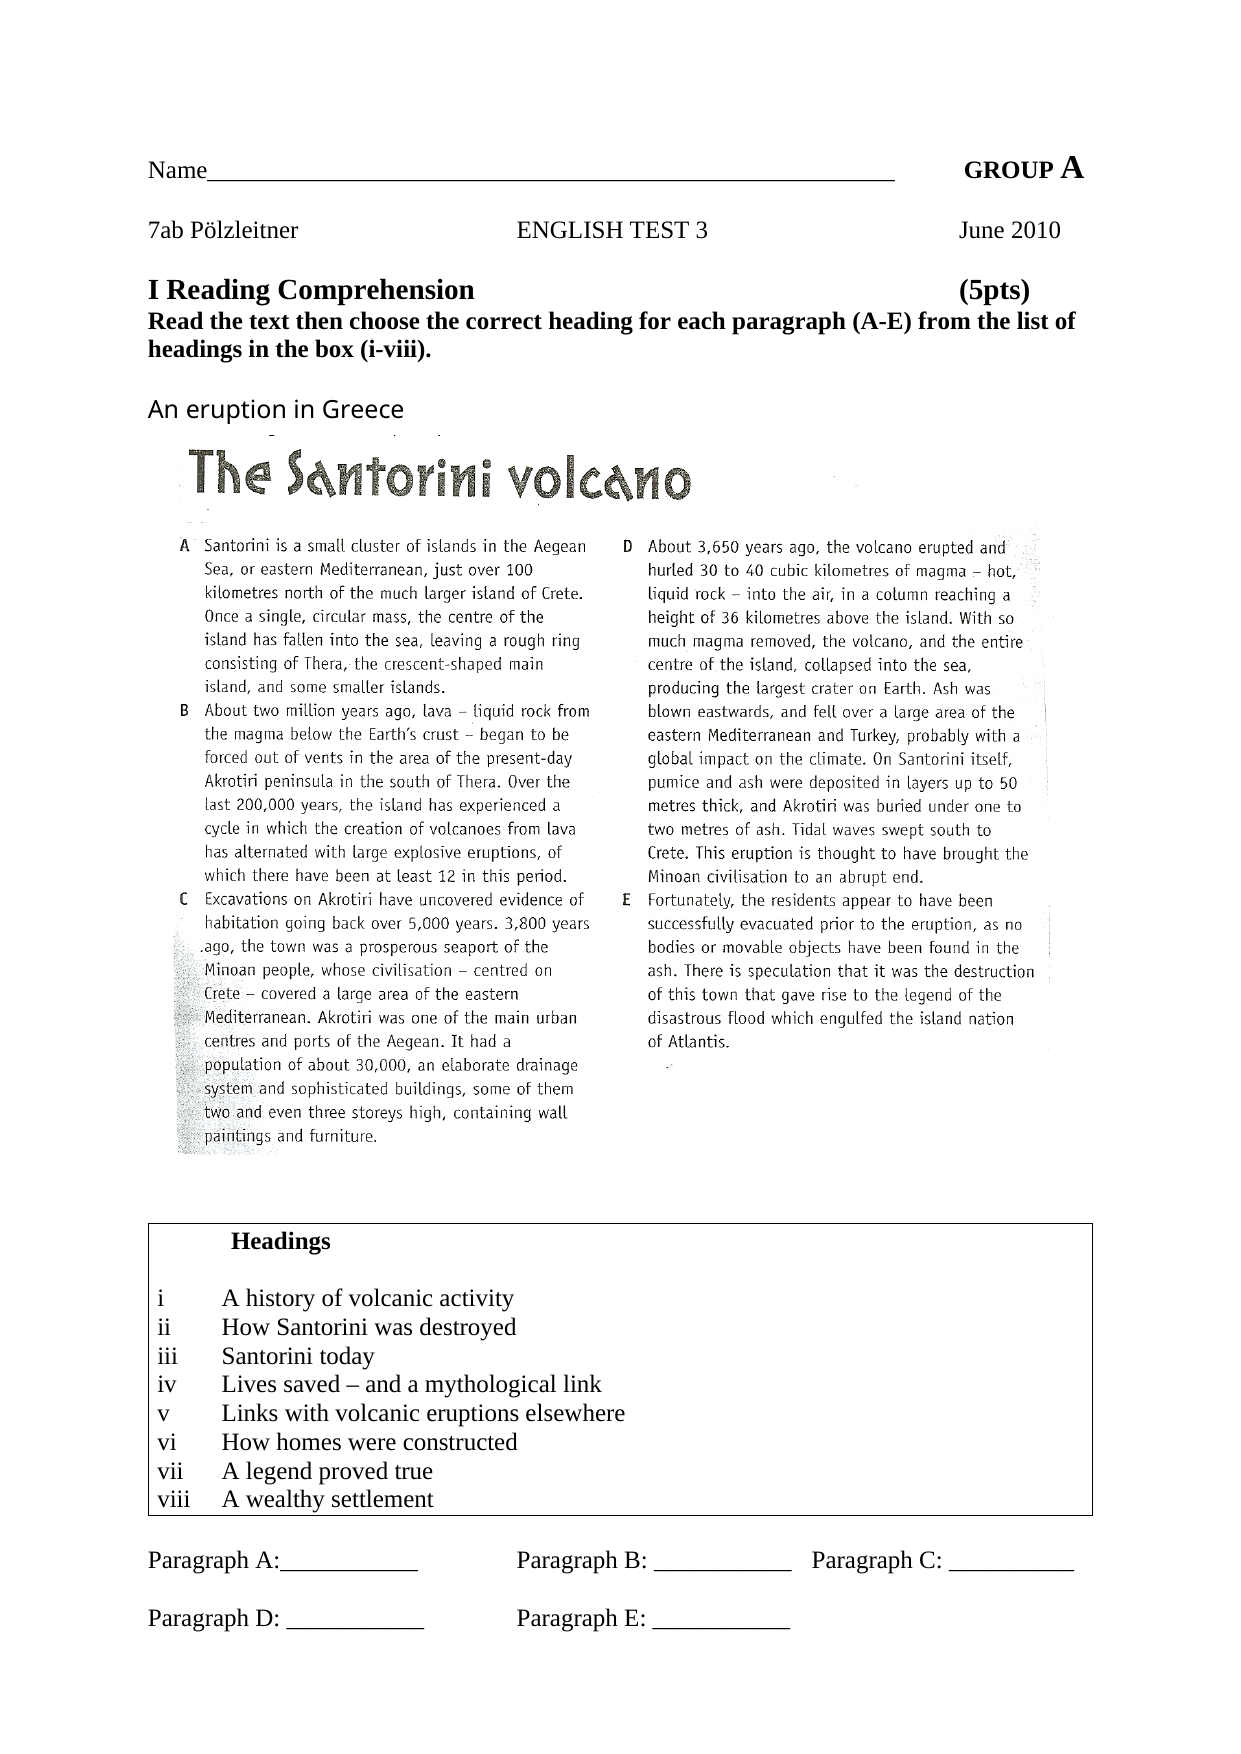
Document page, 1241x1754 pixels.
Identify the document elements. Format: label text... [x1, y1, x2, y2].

text ii How Santorini was destroyed [149, 1309, 1092, 1338]
text iii Santorini today [149, 1338, 1092, 1366]
text Name_______________________________________________________ GROUP A [148, 148, 1093, 186]
text I Reading Comprehension (5pts) [148, 272, 1093, 306]
text Paragraph A:___________ Paragraph B: ___________ Paragraph C: __________ [148, 1545, 1093, 1574]
text v Links with volcanic eruptions elsewhere [149, 1395, 1092, 1424]
text i A history of volcanic activity [149, 1280, 1092, 1309]
text vi How homes were constructed [149, 1424, 1092, 1453]
text vii A legend proved true [149, 1453, 1092, 1481]
picture [164, 435, 1076, 1185]
text Headings [149, 1224, 1092, 1254]
text 7ab Pölzleitner ENGLISH TEST 3 June 2010 [148, 215, 1093, 243]
text Paragraph D: ___________ Paragraph E: ___________ [148, 1603, 1093, 1631]
text iv Lives saved – and a mythological link [149, 1366, 1092, 1395]
text Read the text then choose the correct heading for each paragraph (A-E) from the list of headings in the box (i-viii). [148, 306, 1093, 363]
text An eruption in Greece [148, 392, 1093, 426]
text viii A wealthy settlement [149, 1481, 1092, 1515]
